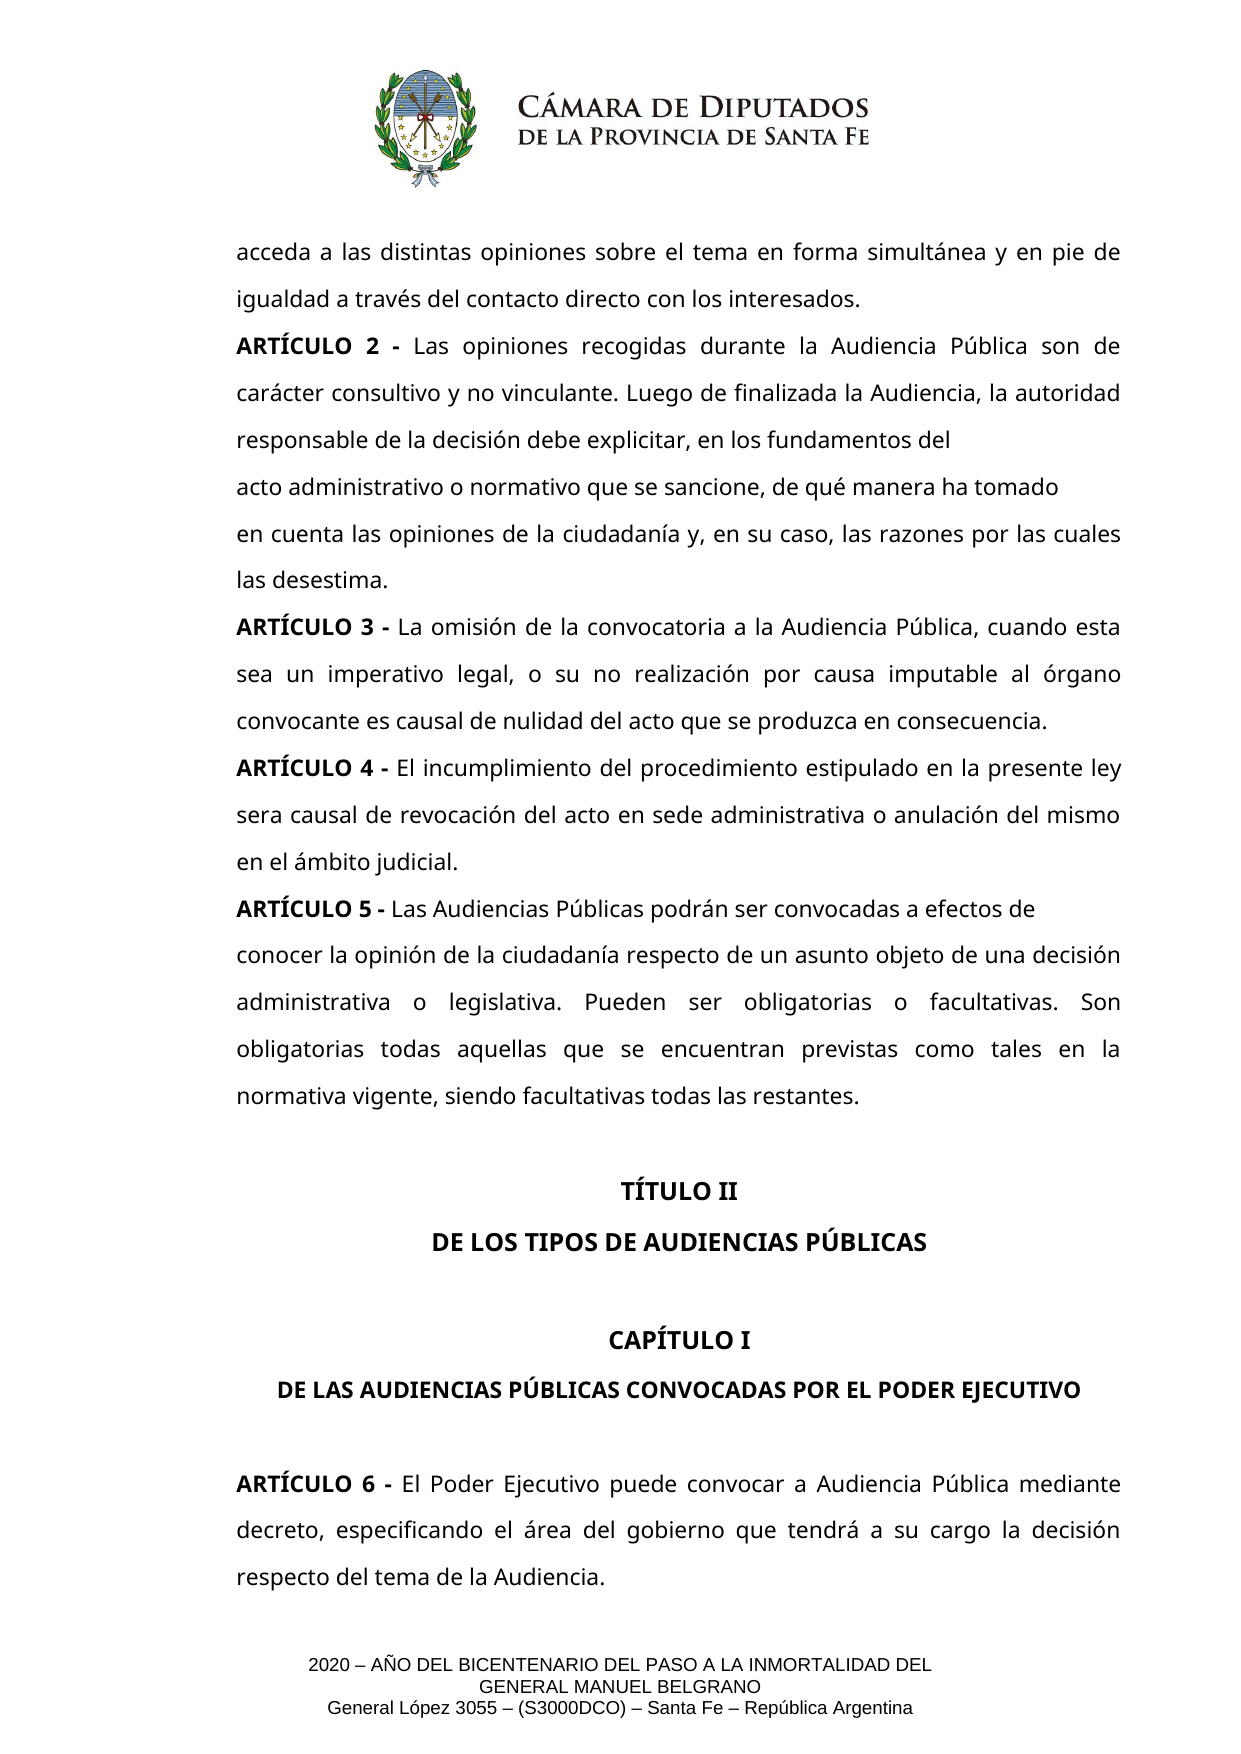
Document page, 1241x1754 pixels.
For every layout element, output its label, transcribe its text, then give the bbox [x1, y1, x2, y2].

text acto administrativo o normativo que se sancione, de qué manera ha tomado [236, 471, 1122, 502]
text ARTÍCULO 2 - Las opiniones recogidas durante la Audiencia Pública son de carácter consultivo y no vinculante. Luego de finalizada la Audiencia, la autoridad responsable de la decisión debe explicitar, en los fundamentos del [236, 330, 1122, 455]
text acceda a las distintas opiniones sobre el tema en forma simultánea y en pie de igualdad a través del contacto directo con los interesados. [236, 236, 1122, 314]
text TÍTULO II [236, 1174, 1122, 1208]
text conocer la opinión de la ciudadanía respecto de un asunto objeto de una decisión administrativa o legislativa. Pueden ser obligatorias o facultativas. Son obligatorias todas aquellas que se encuentran previstas como tales en la normativa vigente, siendo facultativas todas las restantes. [236, 939, 1122, 1111]
text ARTÍCULO 3 - La omisión de la convocatoria a la Audiencia Pública, cuando esta sea un imperativo legal, o su no realización por causa imputable al órgano convocante es causal de nulidad del acto que se produzca en consecuencia. [236, 611, 1122, 736]
text DE LAS AUDIENCIAS PÚBLICAS CONVOCADAS POR EL PODER EJECUTIVO [236, 1374, 1122, 1405]
text ARTÍCULO 4 - El incumplimiento del procedimiento estipulado en la presente ley sera causal de revocación del acto en sede administrativa o anulación del mismo en el ámbito judicial. [236, 752, 1122, 877]
text en cuenta las opiniones de la ciudadanía y, en su caso, las razones por las cuales las desestima. [236, 517, 1122, 596]
text ARTÍCULO 6 - El Poder Ejecutivo puede convocar a Audiencia Pública mediante decreto, especificando el área del gobierno que tendrá a su cargo la decisión respecto del tema de la Audiencia. [236, 1467, 1122, 1592]
text DE LOS TIPOS DE AUDIENCIAS PÚBLICAS [236, 1225, 1122, 1259]
text ARTÍCULO 5 - Las Audiencias Públicas podrán ser convocadas a efectos de [236, 892, 1122, 924]
text CAPÍTULO I [236, 1323, 1122, 1357]
picture [374, 70, 869, 192]
